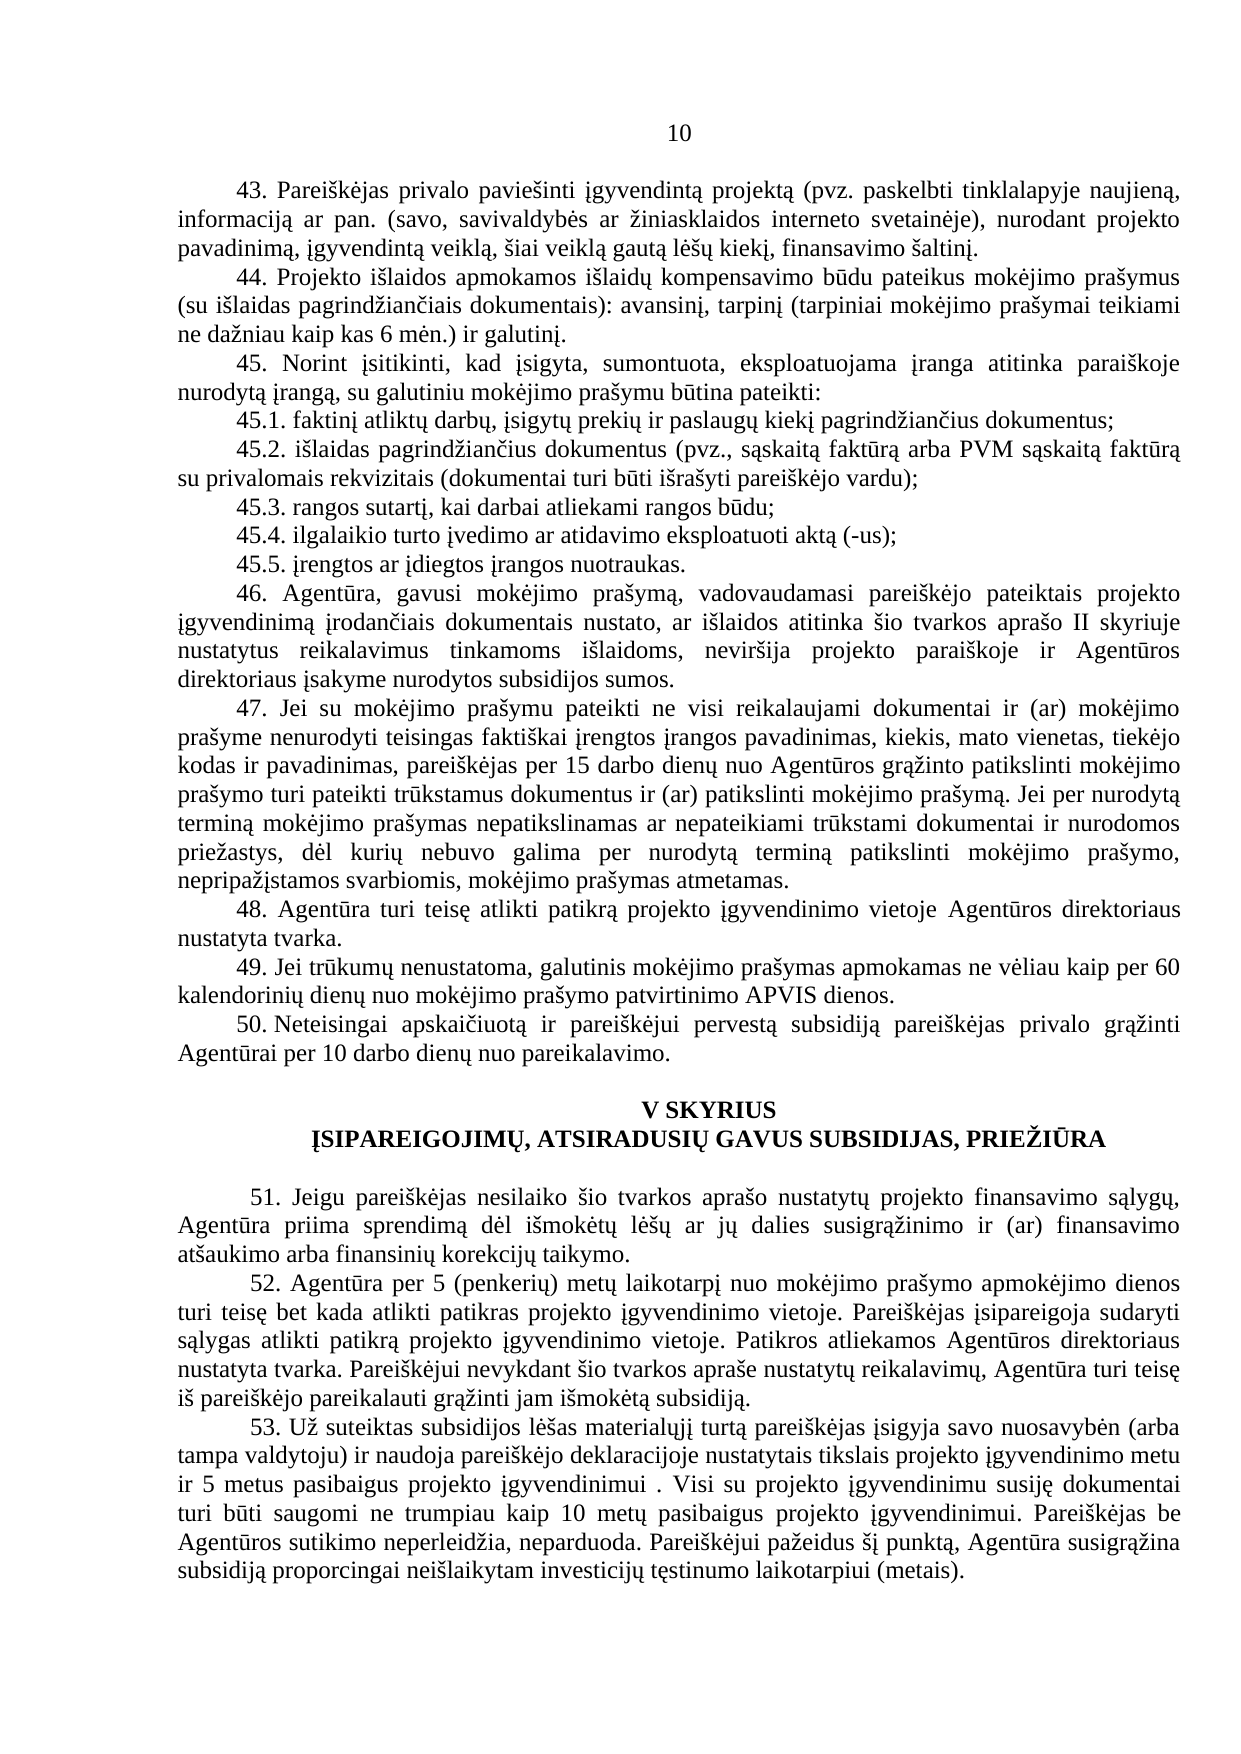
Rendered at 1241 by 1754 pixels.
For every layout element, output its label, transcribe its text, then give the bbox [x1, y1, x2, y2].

text 46. Agentūra, gavusi mokėjimo prašymą, vadovaudamasi pareiškėjo pateiktais projekto įgyvendinimą įrodančiais dokumentais nustato, ar išlaidos atitinka šio tvarkos aprašo II skyriuje nustatytus reikalavimus tinkamoms išlaidoms, neviršija projekto paraiškoje ir Agentūros direktoriaus įsakyme nurodytos subsidijos sumos. [177, 578, 1181, 693]
text 43. Pareiškėjas privalo paviešinti įgyvendintą projektą (pvz. paskelbti tinklalapyje naujieną, informaciją ar pan. (savo, savivaldybės ar žiniasklaidos interneto svetainėje), nurodant projekto pavadinimą, įgyvendintą veiklą, šiai veiklą gautą lėšų kiekį, finansavimo šaltinį. [177, 176, 1181, 262]
text 45.1. faktinį atliktų darbų, įsigytų prekių ir paslaugų kiekį pagrindžiančius dokumentus; [177, 406, 1181, 434]
text 51. Jeigu pareiškėjas nesilaiko šio tvarkos aprašo nustatytų projekto finansavimo sąlygų, Agentūra priima sprendimą dėl išmokėtų lėšų ar jų dalies susigrąžinimo ir (ar) finansavimo atšaukimo arba finansinių korekcijų taikymo. [177, 1182, 1181, 1268]
text ĮSIPAREIGOJIMŲ, ATSIRADUSIŲ GAVUS SUBSIDIJAS, PRIEŽIŪRA [177, 1124, 1181, 1153]
text 45.4. ilgalaikio turto įvedimo ar atidavimo eksploatuoti aktą (-us); [177, 521, 1181, 549]
text 45. Norint įsitikinti, kad įsigyta, sumontuota, eksploatuojama įranga atitinka paraiškoje nurodytą įrangą, su galutiniu mokėjimo prašymu būtina pateikti: [177, 348, 1181, 406]
text 52. Agentūra per 5 (penkerių) metų laikotarpį nuo mokėjimo prašymo apmokėjimo dienos turi teisę bet kada atlikti patikras projekto įgyvendinimo vietoje. Pareiškėjas įsipareigoja sudaryti sąlygas atlikti patikrą projekto įgyvendinimo vietoje. Patikros atliekamos Agentūros direktoriaus nustatyta tvarka. Pareiškėjui nevykdant šio tvarkos apraše nustatytų reikalavimų, Agentūra turi teisę iš pareiškėjo pareikalauti grąžinti jam išmokėtą subsidiją. [177, 1268, 1181, 1412]
text 45.5. įrengtos ar įdiegtos įrangos nuotraukas. [177, 549, 1181, 578]
text 50. Neteisingai apskaičiuotą ir pareiškėjui pervestą subsidiją pareiškėjas privalo grąžinti Agentūrai per 10 darbo dienų nuo pareikalavimo. [177, 1009, 1181, 1067]
text 48. Agentūra turi teisę atlikti patikrą projekto įgyvendinimo vietoje Agentūros direktoriaus nustatyta tvarka. [177, 894, 1181, 952]
text 53. Už suteiktas subsidijos lėšas materialųjį turtą pareiškėjas įsigyja savo nuosavybėn (arba tampa valdytoju) ir naudoja pareiškėjo deklaracijoje nustatytais tikslais projekto įgyvendinimo metu ir 5 metus pasibaigus projekto įgyvendinimui . Visi su projekto įgyvendinimu susiję dokumentai turi būti saugomi ne trumpiau kaip 10 metų pasibaigus projekto įgyvendinimui. Pareiškėjas be Agentūros sutikimo neperleidžia, neparduoda. Pareiškėjui pažeidus šį punktą, Agentūra susigrąžina subsidiją proporcingai neišlaikytam investicijų tęstinumo laikotarpiui (metais). [177, 1412, 1181, 1584]
text V SKYRIUS [177, 1096, 1181, 1124]
text 45.3. rangos sutartį, kai darbai atliekami rangos būdu; [177, 492, 1181, 521]
text 49. Jei trūkumų nenustatoma, galutinis mokėjimo prašymas apmokamas ne vėliau kaip per 60 kalendorinių dienų nuo mokėjimo prašymo patvirtinimo APVIS dienos. [177, 952, 1181, 1009]
text 47. Jei su mokėjimo prašymu pateikti ne visi reikalaujami dokumentai ir (ar) mokėjimo prašyme nenurodyti teisingas faktiškai įrengtos įrangos pavadinimas, kiekis, mato vienetas, tiekėjo kodas ir pavadinimas, pareiškėjas per 15 darbo dienų nuo Agentūros grąžinto patikslinti mokėjimo prašymo turi pateikti trūkstamus dokumentus ir (ar) patikslinti mokėjimo prašymą. Jei per nurodytą terminą mokėjimo prašymas nepatikslinamas ar nepateikiami trūkstami dokumentai ir nurodomos priežastys, dėl kurių nebuvo galima per nurodytą terminą patikslinti mokėjimo prašymo, nepripažįstamos svarbiomis, mokėjimo prašymas atmetamas. [177, 693, 1181, 894]
text 44. Projekto išlaidos apmokamos išlaidų kompensavimo būdu pateikus mokėjimo prašymus (su išlaidas pagrindžiančiais dokumentais): avansinį, tarpinį (tarpiniai mokėjimo prašymai teikiami ne dažniau kaip kas 6 mėn.) ir galutinį. [177, 262, 1181, 348]
text 45.2. išlaidas pagrindžiančius dokumentus (pvz., sąskaitą faktūrą arba PVM sąskaitą faktūrą su privalomais rekvizitais (dokumentai turi būti išrašyti pareiškėjo vardu); [177, 434, 1181, 492]
